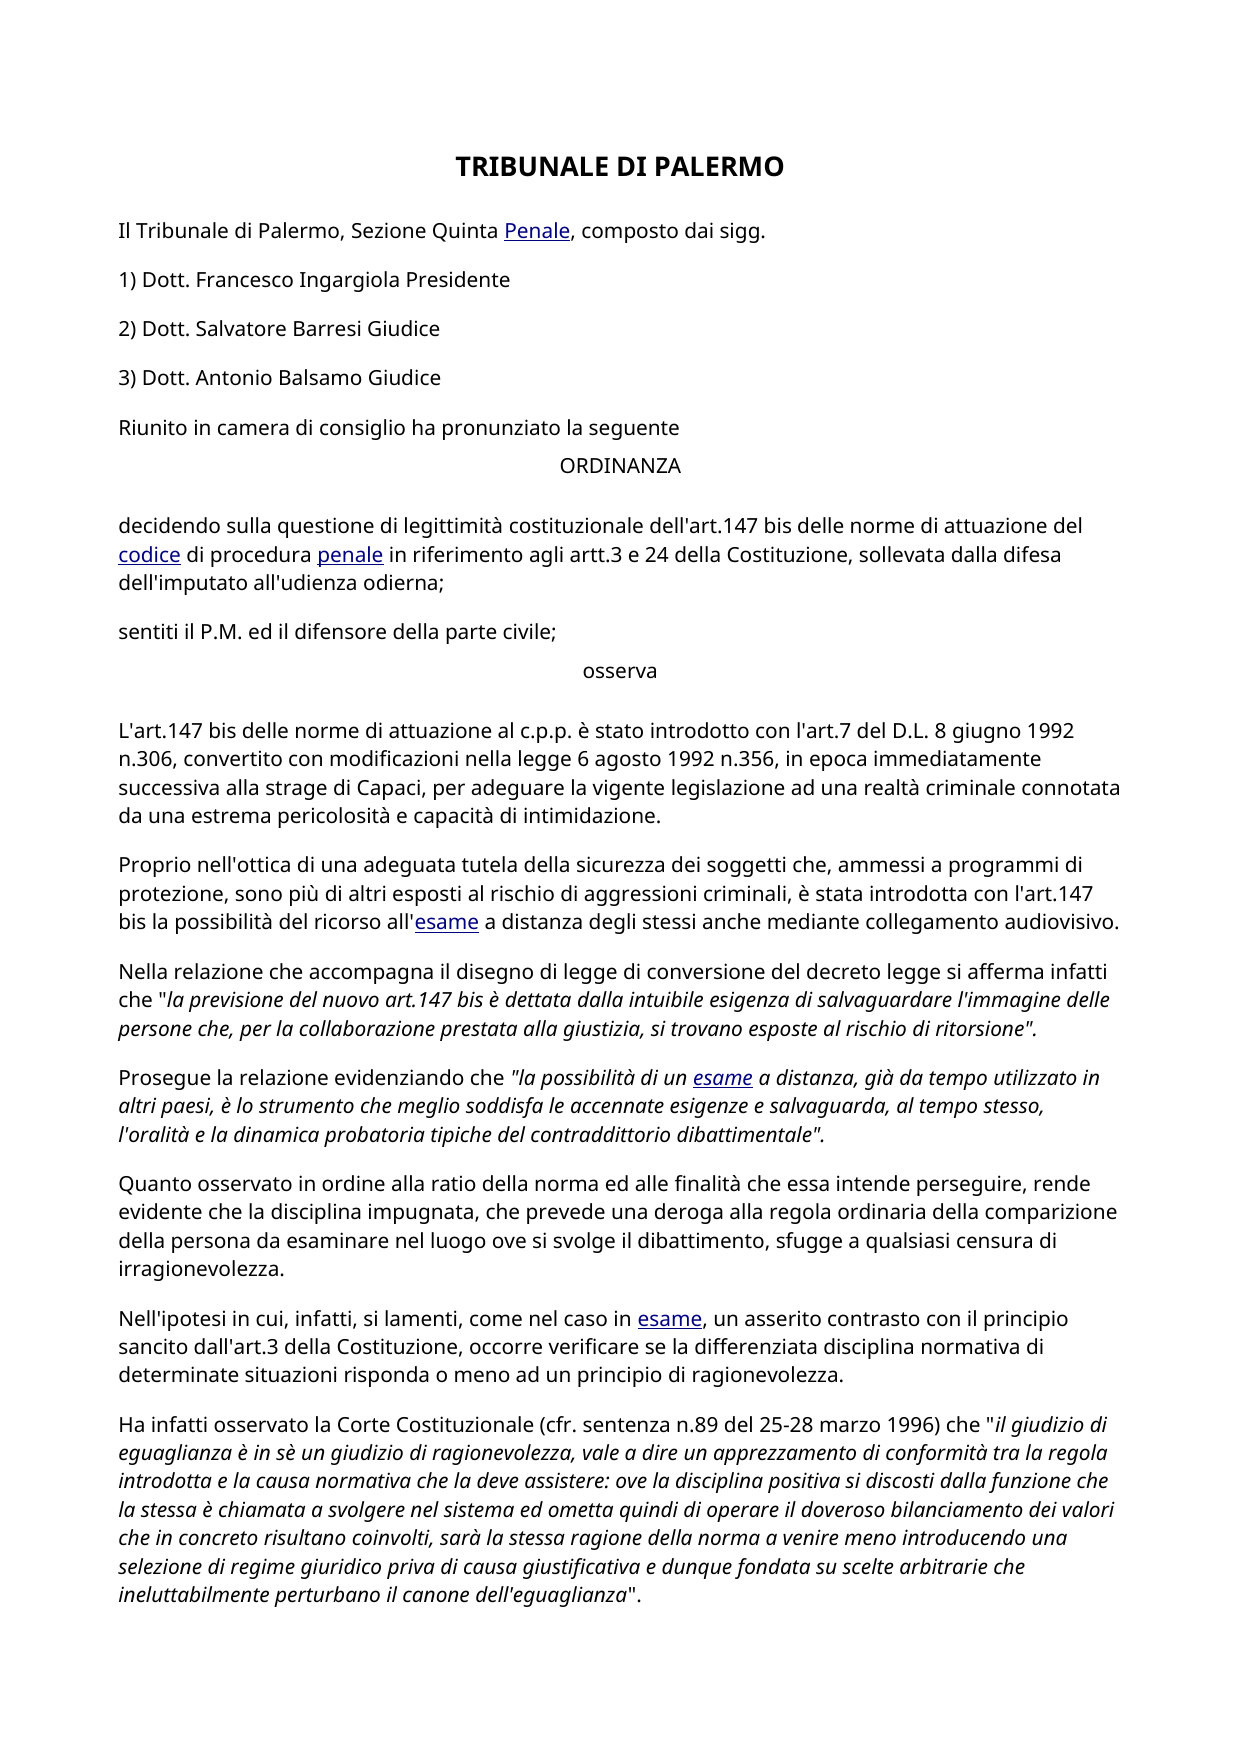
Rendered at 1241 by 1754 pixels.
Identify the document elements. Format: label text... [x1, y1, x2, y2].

text Nella relazione che accompagna il disegno di legge di conversione del decreto legge si afferma infatti che "la previsione del nuovo art.147 bis è dettata dalla intuibile esigenza di salvaguardare l'immagine delle persone che, per la collaborazione prestata alla giustizia, si trovano esposte al rischio di ritorsione". [118, 957, 1122, 1042]
text 1) Dott. Francesco Ingargiola Presidente [118, 265, 1122, 293]
text osserva [118, 656, 1122, 685]
text ORDINANZA [118, 452, 1122, 480]
text TRIBUNALE DI PALERMO [118, 148, 1122, 184]
text 2) Dott. Salvatore Barresi Giudice [118, 314, 1122, 343]
text Riunito in camera di consiglio ha pronunziato la seguente [118, 413, 1122, 441]
text Proprio nell'ottica di una adeguata tutela della sicurezza dei soggetti che, ammessi a programmi di protezione, sono più di altri esposti al rischio di aggressioni criminali, è stata introdotta con l'art.147 bis la possibilità del ricorso all'esame a distanza degli stessi anche mediante collegamento audiovisivo. [118, 851, 1122, 936]
text Nell'ipotesi in cui, infatti, si lamenti, come nel caso in esame, un asserito contrasto con il principio sancito dall'art.3 della Costituzione, occorre verificare se la differenziata disciplina normativa di determinate situazioni risponda o meno ad un principio di ragionevolezza. [118, 1304, 1122, 1389]
text L'art.147 bis delle norme di attuazione al c.p.p. è stato introdotto con l'art.7 del D.L. 8 giugno 1992 n.306, convertito con modificazioni nella legge 6 agosto 1992 n.356, in epoca immediatamente successiva alla strage di Capaci, per adeguare la vigente legislazione ad una realtà criminale connotata da una estrema pericolosità e capacità di intimidazione. [118, 716, 1122, 830]
text Ha infatti osservato la Corte Costituzionale (cfr. sentenza n.89 del 25-28 marzo 1996) che "il giudizio di eguaglianza è in sè un giudizio di ragionevolezza, vale a dire un apprezzamento di conformità tra la regola introdotta e la causa normativa che la deve assistere: ove la disciplina positiva si discosti dalla funzione che la stessa è chiamata a svolgere nel sistema ed ometta quindi di operare il doveroso bilanciamento dei valori che in concreto risultano coinvolti, sarà la stessa ragione della norma a venire meno introducendo una selezione di regime giuridico priva di causa giustificativa e dunque fondata su scelte arbitrarie che ineluttabilmente perturbano il canone dell'eguaglianza". [118, 1410, 1122, 1609]
text sentiti il P.M. ed il difensore della parte civile; [118, 617, 1122, 646]
text Prosegue la relazione evidenziando che "la possibilità di un esame a distanza, già da tempo utilizzato in altri paesi, è lo strumento che meglio soddisfa le accennate esigenze e salvaguarda, al tempo stesso, l'oralità e la dinamica probatoria tipiche del contraddittorio dibattimentale". [118, 1063, 1122, 1148]
text Quanto osservato in ordine alla ratio della norma ed alle finalità che essa intende perseguire, rende evidente che la disciplina impugnata, che prevede una deroga alla regola ordinaria della comparizione della persona da esaminare nel luogo ove si svolge il dibattimento, sfugge a qualsiasi censura di irragionevolezza. [118, 1169, 1122, 1283]
text Il Tribunale di Palermo, Sezione Quinta Penale, composto dai sigg. [118, 216, 1122, 244]
text 3) Dott. Antonio Balsamo Giudice [118, 363, 1122, 392]
text decidendo sulla questione di legittimità costituzionale dell'art.147 bis delle norme di attuazione del codice di procedura penale in riferimento agli artt.3 e 24 della Costituzione, sollevata dalla difesa dell'imputato all'udienza odierna; [118, 511, 1122, 597]
